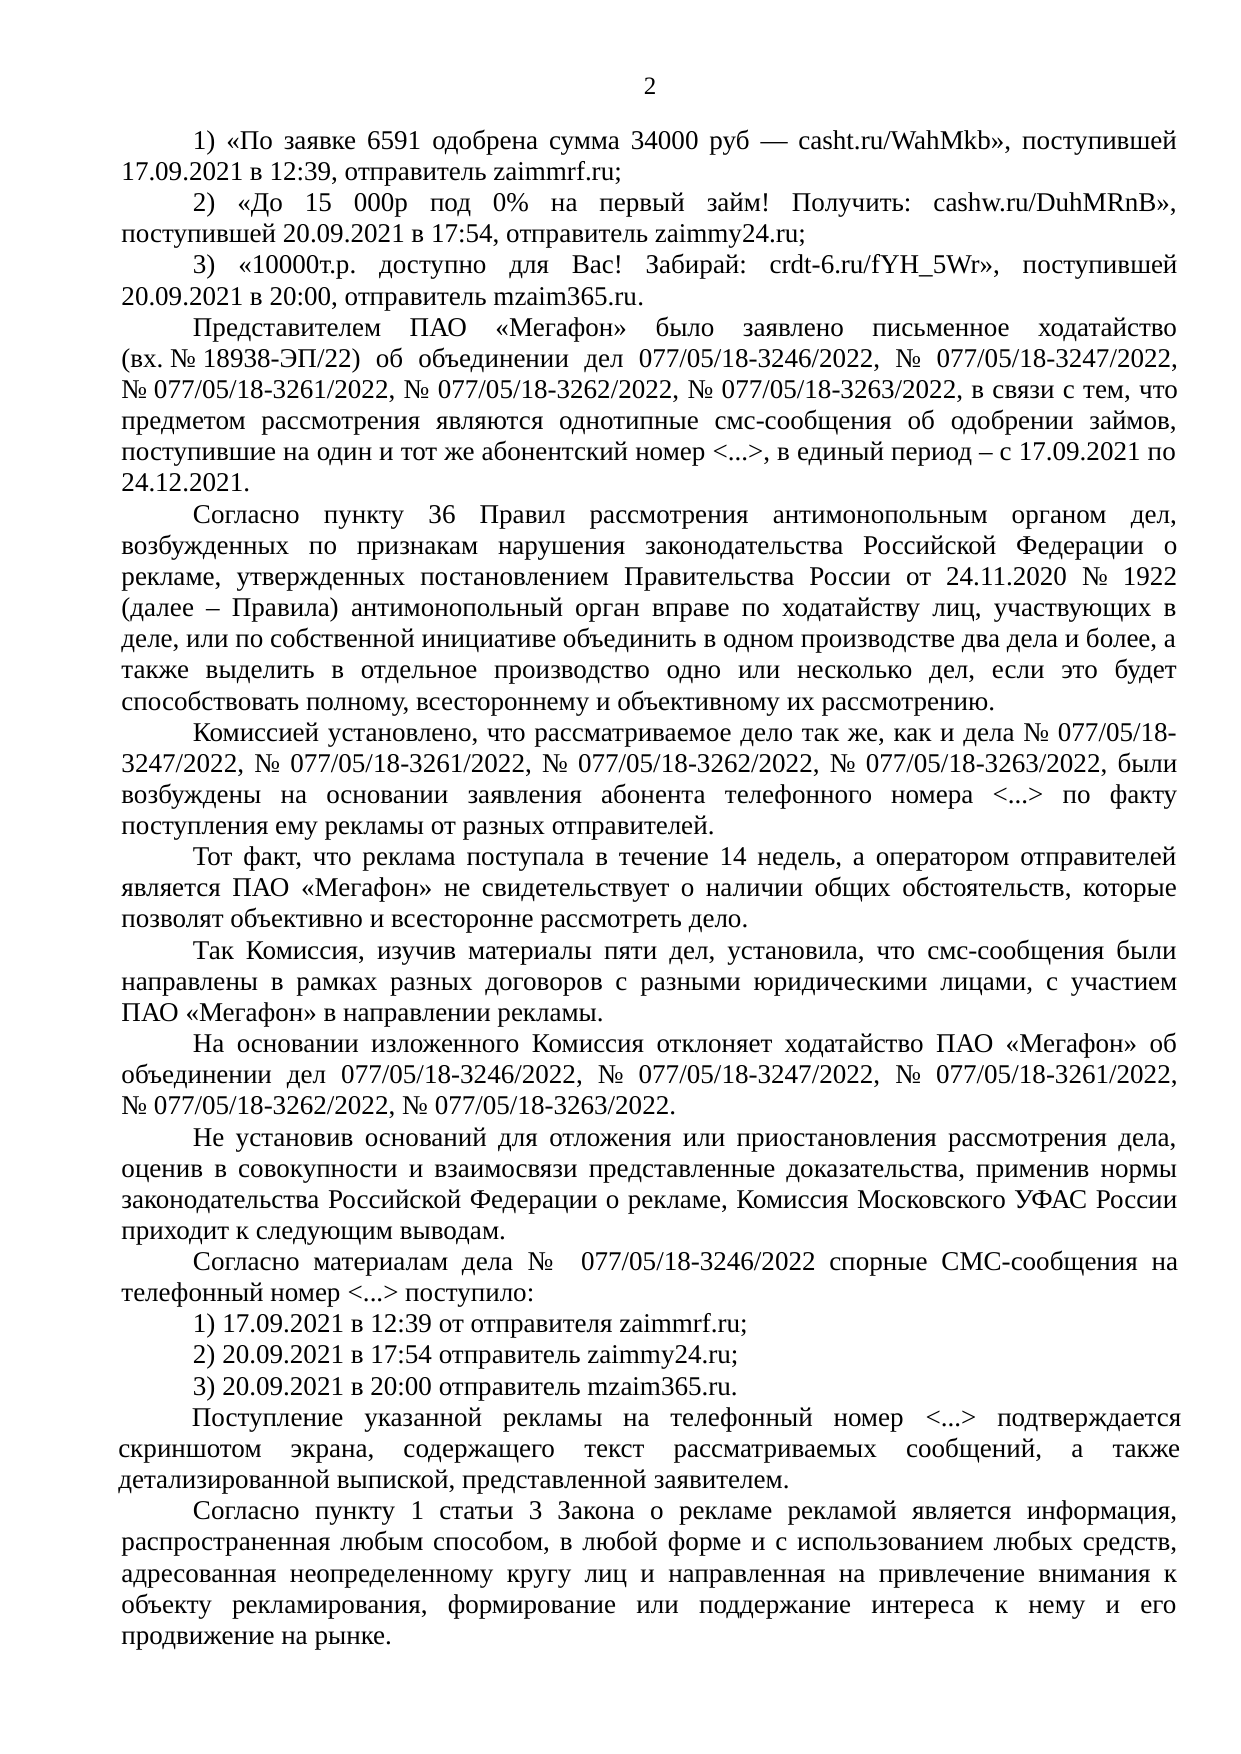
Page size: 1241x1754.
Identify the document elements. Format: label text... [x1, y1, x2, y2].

text 3) 20.09.2021 в 20:00 отправитель mzaim365.ru. [121, 1370, 1178, 1401]
text 2) «До 15 000р под 0% на первый займ! Получить: cashw.ru/DuhMRnB», поступившей 20.09.2021 в 17:54, отправитель zaimmy24.ru; [121, 186, 1178, 248]
text Согласно материалам дела № 077/05/18-3246/2022 спорные СМС-сообщения на телефонный номер <...> поступило: [121, 1245, 1178, 1307]
text На основании изложенного Комиссия отклоняет ходатайство ПАО «Мегафон» об объединении дел 077/05/18-3246/2022, № 077/05/18-3247/2022, № 077/05/18-3261/2022, № 077/05/18-3262/2022, № 077/05/18-3263/2022. [121, 1027, 1178, 1121]
text Тот факт, что реклама поступала в течение 14 недель, а оператором отправителей является ПАО «Мегафон» не свидетельствует о наличии общих обстоятельств, которые позволят объективно и всесторонне рассмотреть дело. [121, 840, 1178, 934]
text 1) 17.09.2021 в 12:39 от отправителя zaimmrf.ru; [121, 1307, 1178, 1339]
text Согласно пункту 36 Правил рассмотрения антимонопольным органом дел, возбужденных по признакам нарушения законодательства Российской Федерации о рекламе, утвержденных постановлением Правительства России от 24.11.2020 № 1922 (далее – Правила) антимонопольный орган вправе по ходатайству лиц, участвующих в деле, или по собственной инициативе объединить в одном производстве два дела и более, а также выделить в отдельное производство одно или несколько дел, если это будет способствовать полному, всестороннему и объективному их рассмотрению. [121, 498, 1178, 716]
text 2) 20.09.2021 в 17:54 отправитель zaimmy24.ru; [121, 1339, 1178, 1370]
text Не установив оснований для отложения или приостановления рассмотрения дела, оценив в совокупности и взаимосвязи представленные доказательства, применив нормы законодательства Российской Федерации о рекламе, Комиссия Московского УФАС России приходит к следующим выводам. [121, 1121, 1178, 1245]
text Поступление указанной рекламы на телефонный номер <...> подтверждается скриншотом экрана, содержащего текст рассматриваемых сообщений, а также детализированной выпиской, представленной заявителем. [118, 1401, 1181, 1494]
text Представителем ПАО «Мегафон» было заявлено письменное ходатайство (вх. № 18938-ЭП/22) об объединении дел 077/05/18-3246/2022, № 077/05/18-3247/2022, № 077/05/18-3261/2022, № 077/05/18-3262/2022, № 077/05/18-3263/2022, в связи с тем, что предметом рассмотрения являются однотипные смс-сообщения об одобрении займов, поступившие на один и тот же абонентский номер <...>, в единый период – с 17.09.2021 по 24.12.2021. [121, 311, 1178, 498]
text Согласно пункту 1 статьи 3 Закона о рекламе рекламой является информация, распространенная любым способом, в любой форме и с использованием любых средств, адресованная неопределенному кругу лиц и направленная на привлечение внимания к объекту рекламирования, формирование или поддержание интереса к нему и его продвижение на рынке. [121, 1494, 1178, 1650]
text 1) «По заявке 6591 одобрена сумма 34000 руб — casht.ru/WahMkb», поступившей 17.09.2021 в 12:39, отправитель zaimmrf.ru; [121, 124, 1178, 186]
text 3) «10000т.р. доступно для Вас! Забирай: crdt-6.ru/fYH_5Wr», поступившей 20.09.2021 в 20:00, отправитель mzaim365.ru. [121, 248, 1178, 311]
text Комиссией установлено, что рассматриваемое дело так же, как и дела № 077/05/18-3247/2022, № 077/05/18-3261/2022, № 077/05/18-3262/2022, № 077/05/18-3263/2022, были возбуждены на основании заявления абонента телефонного номера <...> по факту поступления ему рекламы от разных отправителей. [121, 716, 1178, 840]
text Так Комиссия, изучив материалы пяти дел, установила, что смс-сообщения были направлены в рамках разных договоров с разными юридическими лицами, с участием ПАО «Мегафон» в направлении рекламы. [121, 934, 1178, 1027]
